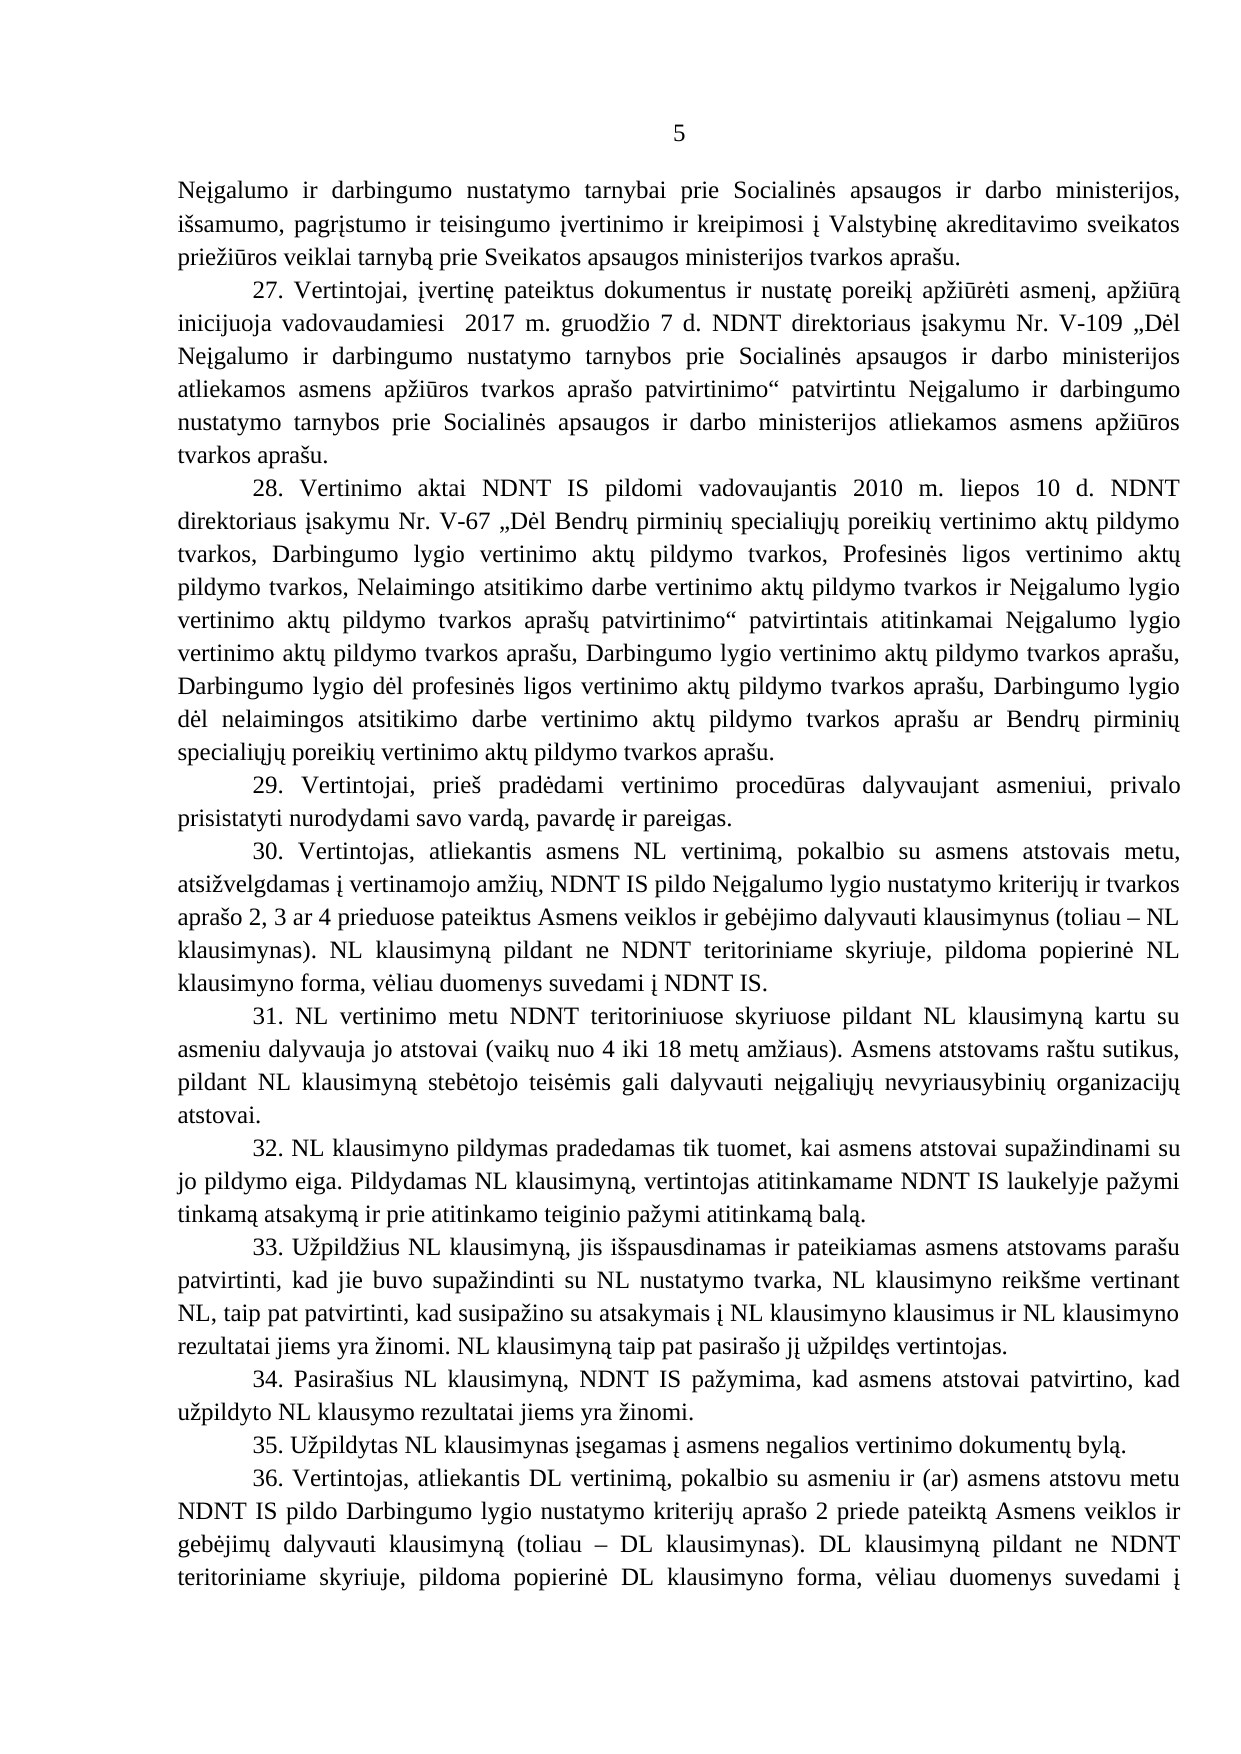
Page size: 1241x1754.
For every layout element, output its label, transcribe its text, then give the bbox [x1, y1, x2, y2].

text 27. Vertintojai, įvertinę pateiktus dokumentus ir nustatę poreikį apžiūrėti asmenį, apžiūrą inicijuoja vadovaudamiesi 2017 m. gruodžio 7 d. NDNT direktoriaus įsakymu Nr. V-109 „Dėl Neįgalumo ir darbingumo nustatymo tarnybos prie Socialinės apsaugos ir darbo ministerijos atliekamos asmens apžiūros tvarkos aprašo patvirtinimo“ patvirtintu Neįgalumo ir darbingumo nustatymo tarnybos prie Socialinės apsaugos ir darbo ministerijos atliekamos asmens apžiūros tvarkos aprašu. [177, 275, 1181, 468]
text 36. Vertintojas, atliekantis DL vertinimą, pokalbio su asmeniu ir (ar) asmens atstovu metu NDNT IS pildo Darbingumo lygio nustatymo kriterijų aprašo 2 priede pateiktą Asmens veiklos ir gebėjimų dalyvauti klausimyną (toliau – DL klausimynas). DL klausimyną pildant ne NDNT teritoriniame skyriuje, pildoma popierinė DL klausimyno forma, vėliau duomenys suvedami į [177, 1463, 1181, 1591]
text 30. Vertintojas, atliekantis asmens NL vertinimą, pokalbio su asmens atstovais metu, atsižvelgdamas į vertinamojo amžių, NDNT IS pildo Neįgalumo lygio nustatymo kriterijų ir tvarkos aprašo 2, 3 ar 4 prieduose pateiktus Asmens veiklos ir gebėjimo dalyvauti klausimynus (toliau – NL klausimynas). NL klausimyną pildant ne NDNT teritoriniame skyriuje, pildoma popierinė NL klausimyno forma, vėliau duomenys suvedami į NDNT IS. [177, 836, 1181, 997]
text 34. Pasirašius NL klausimyną, NDNT IS pažymima, kad asmens atstovai patvirtino, kad užpildyto NL klausymo rezultatai jiems yra žinomi. [177, 1364, 1181, 1426]
text 32. NL klausimyno pildymas pradedamas tik tuomet, kai asmens atstovai supažindinami su jo pildymo eiga. Pildydamas NL klausimyną, vertintojas atitinkamame NDNT IS laukelyje pažymi tinkamą atsakymą ir prie atitinkamo teiginio pažymi atitinkamą balą. [177, 1133, 1181, 1228]
text Neįgalumo ir darbingumo nustatymo tarnybai prie Socialinės apsaugos ir darbo ministerijos, išsamumo, pagrįstumo ir teisingumo įvertinimo ir kreipimosi į Valstybinę akreditavimo sveikatos priežiūros veiklai tarnybą prie Sveikatos apsaugos ministerijos tvarkos aprašu. [177, 176, 1181, 270]
text 31. NL vertinimo metu NDNT teritoriniuose skyriuose pildant NL klausimyną kartu su asmeniu dalyvauja jo atstovai (vaikų nuo 4 iki 18 metų amžiaus). Asmens atstovams raštu sutikus, pildant NL klausimyną stebėtojo teisėmis gali dalyvauti neįgaliųjų nevyriausybinių organizacijų atstovai. [177, 1001, 1181, 1129]
text 29. Vertintojai, prieš pradėdami vertinimo procedūras dalyvaujant asmeniui, privalo prisistatyti nurodydami savo vardą, pavardę ir pareigas. [177, 770, 1181, 832]
text 28. Vertinimo aktai NDNT IS pildomi vadovaujantis 2010 m. liepos 10 d. NDNT direktoriaus įsakymu Nr. V-67 „Dėl Bendrų pirminių specialiųjų poreikių vertinimo aktų pildymo tvarkos, Darbingumo lygio vertinimo aktų pildymo tvarkos, Profesinės ligos vertinimo aktų pildymo tvarkos, Nelaimingo atsitikimo darbe vertinimo aktų pildymo tvarkos ir Neįgalumo lygio vertinimo aktų pildymo tvarkos aprašų patvirtinimo“ patvirtintais atitinkamai Neįgalumo lygio vertinimo aktų pildymo tvarkos aprašu, Darbingumo lygio vertinimo aktų pildymo tvarkos aprašu, Darbingumo lygio dėl profesinės ligos vertinimo aktų pildymo tvarkos aprašu, Darbingumo lygio dėl nelaimingos atsitikimo darbe vertinimo aktų pildymo tvarkos aprašu ar Bendrų pirminių specialiųjų poreikių vertinimo aktų pildymo tvarkos aprašu. [177, 473, 1181, 766]
text 35. Užpildytas NL klausimynas įsegamas į asmens negalios vertinimo dokumentų bylą. [177, 1430, 1181, 1459]
text 33. Užpildžius NL klausimyną, jis išspausdinamas ir pateikiamas asmens atstovams parašu patvirtinti, kad jie buvo supažindinti su NL nustatymo tvarka, NL klausimyno reikšme vertinant NL, taip pat patvirtinti, kad susipažino su atsakymais į NL klausimyno klausimus ir NL klausimyno rezultatai jiems yra žinomi. NL klausimyną taip pat pasirašo jį užpildęs vertintojas. [177, 1232, 1181, 1360]
